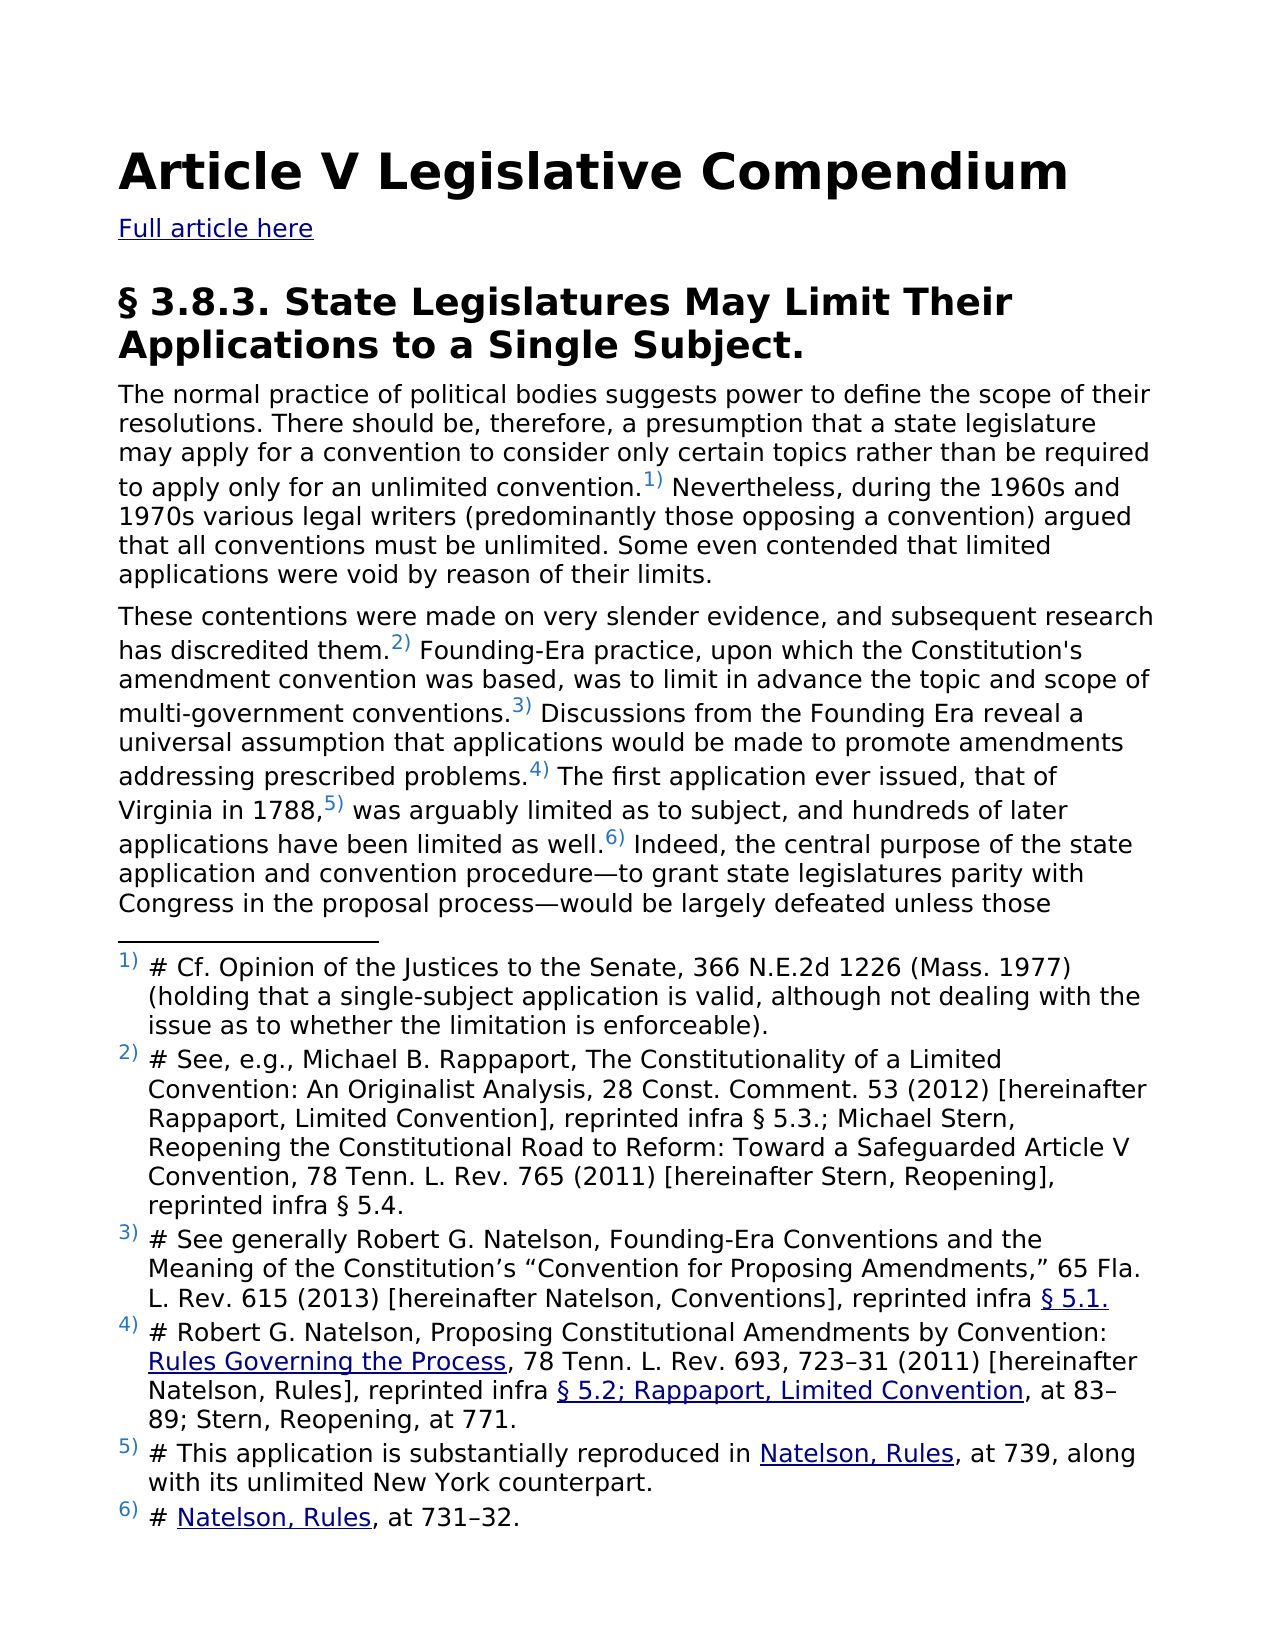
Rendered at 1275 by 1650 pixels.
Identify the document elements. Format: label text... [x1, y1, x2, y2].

text The normal practice of political bodies suggests power to define the scope of their resolutions. There should be, therefore, a presumption that a state legislature may apply for a convention to consider only certain topics rather than be required to apply only for an unlimited convention. Nevertheless, during the 1960s and 1970s various legal writers (predominantly those opposing a convention) argued that all conventions must be unlimited. Some even contended that limited applications were void by reason of their limits. [118, 380, 1157, 589]
text These contentions were made on very slender evidence, and subsequent research has discredited them. Founding-Era practice, upon which the Constitution's amendment convention was based, was to limit in advance the topic and scope of multi-government conventions. Discussions from the Founding Era reveal a universal assumption that applications would be made to promote amendments addressing prescribed problems. The first application ever issued, that of Virginia in 1788, was arguably limited as to subject, and hundreds of later applications have been limited as well. Indeed, the central purpose of the state application and convention procedure—to grant state legislatures parity with Congress in the proposal process—would be largely defeated unless those [118, 602, 1157, 918]
subtitle Article V Legislative Compendium [118, 143, 1157, 201]
text # Natelson, Rules, at 731–32. [118, 1498, 1157, 1532]
subtitle § 3.8.3. State Legislatures May Limit Their Applications to a Single Subject. [118, 281, 1157, 368]
text # See, e.g., Michael B. Rappaport, The Constitutionality of a Limited Convention: An Originalist Analysis, 28 Const. Comment. 53 (2012) [hereinafter Rappaport, Limited Convention], reprinted infra § 5.3.; Michael Stern, Reopening the Constitutional Road to Reform: Toward a Safeguarded Article V Convention, 78 Tenn. L. Rev. 765 (2011) [hereinafter Stern, Reopening], reprinted infra § 5.4. [118, 1041, 1157, 1221]
text # Cf. Opinion of the Justices to the Senate, 366 N.E.2d 1226 (Mass. 1977) (holding that a single-subject application is valid, although not dealing with the issue as to whether the limitation is enforceable). [118, 948, 1157, 1041]
text # See generally Robert G. Natelson, Founding-Era Conventions and the Meaning of the Constitution’s “Convention for Proposing Amendments,” 65 Fla. L. Rev. 615 (2013) [hereinafter Natelson, Conventions], reprinted infra § 5.1. [118, 1221, 1157, 1313]
text Full article here [118, 214, 1157, 243]
text # Robert G. Natelson, Proposing Constitutional Amendments by Convention: Rules Governing the Process, 78 Tenn. L. Rev. 693, 723–31 (2011) [hereinafter Natelson, Rules], reprinted infra § 5.2; Rappaport, Limited Convention, at 83–89; Stern, Reopening, at 771. [118, 1313, 1157, 1434]
text # This application is substantially reproduced in Natelson, Rules, at 739, along with its unlimited New York counterpart. [118, 1434, 1157, 1498]
